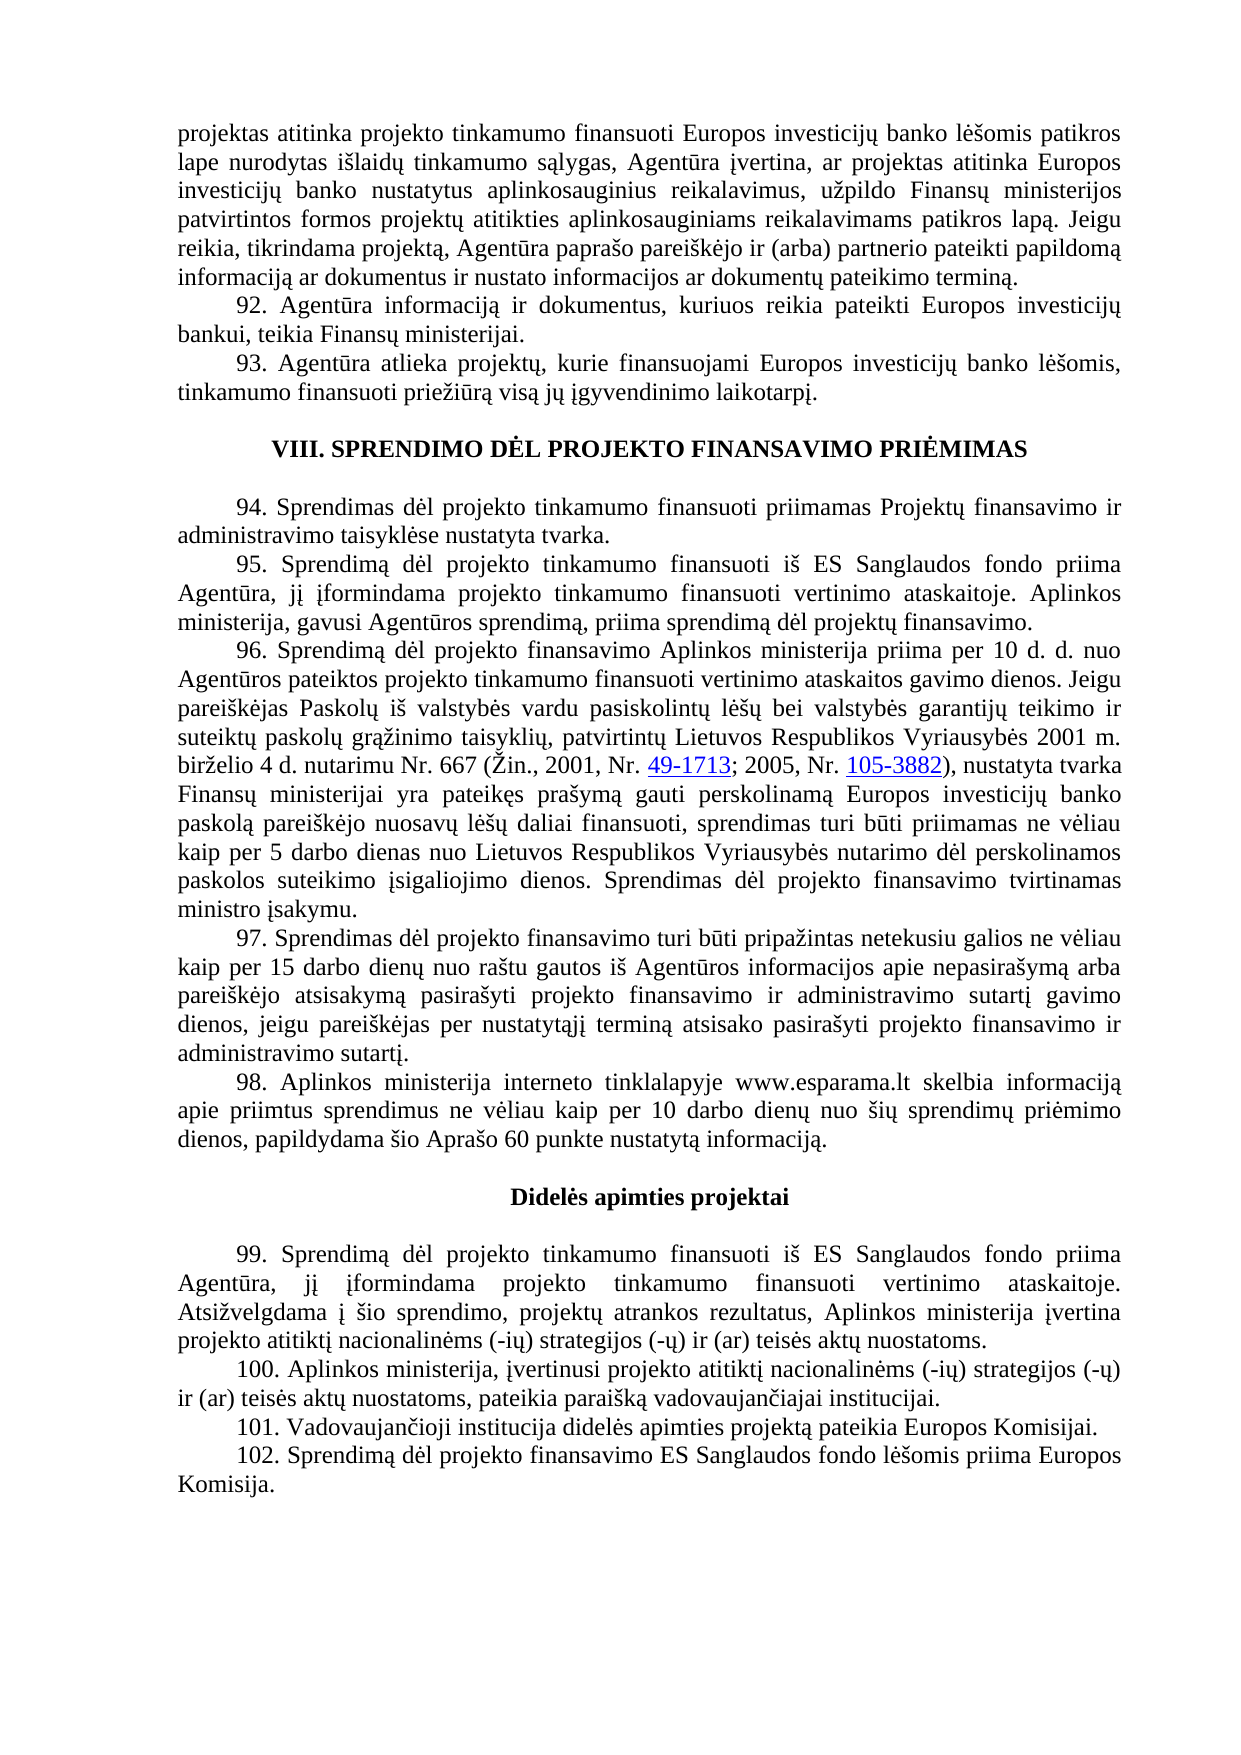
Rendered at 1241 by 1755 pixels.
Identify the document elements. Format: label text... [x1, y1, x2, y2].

text 102. Sprendimą dėl projekto finansavimo ES Sanglaudos fondo lėšomis priima Europos Komisija. [177, 1441, 1122, 1498]
text VIII. SPRENDIMO DĖL PROJEKTO FINANSAVIMO PRIĖMIMAS [177, 434, 1122, 463]
text 93. Agentūra atlieka projektų, kurie finansuojami Europos investicijų banko lėšomis, tinkamumo finansuoti priežiūrą visą jų įgyvendinimo laikotarpį. [177, 348, 1122, 406]
text 97. Sprendimas dėl projekto finansavimo turi būti pripažintas netekusiu galios ne vėliau kaip per 15 darbo dienų nuo raštu gautos iš Agentūros informacijos apie nepasirašymą arba pareiškėjo atsisakymą pasirašyti projekto finansavimo ir administravimo sutartį gavimo dienos, jeigu pareiškėjas per nustatytąjį terminą atsisako pasirašyti projekto finansavimo ir administravimo sutartį. [177, 923, 1122, 1067]
text Didelės apimties projektai [177, 1182, 1122, 1211]
text 101. Vadovaujančioji institucija didelės apimties projektą pateikia Europos Komisijai. [177, 1412, 1122, 1441]
text 94. Sprendimas dėl projekto tinkamumo finansuoti priimamas Projektų finansavimo ir administravimo taisyklėse nustatyta tvarka. [177, 492, 1122, 549]
text 95. Sprendimą dėl projekto tinkamumo finansuoti iš ES Sanglaudos fondo priima Agentūra, jį įformindama projekto tinkamumo finansuoti vertinimo ataskaitoje. Aplinkos ministerija, gavusi Agentūros sprendimą, priima sprendimą dėl projektų finansavimo. [177, 549, 1122, 636]
text 92. Agentūra informaciją ir dokumentus, kuriuos reikia pateikti Europos investicijų bankui, teikia Finansų ministerijai. [177, 291, 1122, 348]
text projektas atitinka projekto tinkamumo finansuoti Europos investicijų banko lėšomis patikros lape nurodytas išlaidų tinkamumo sąlygas, Agentūra įvertina, ar projektas atitinka Europos investicijų banko nustatytus aplinkosauginius reikalavimus, užpildo Finansų ministerijos patvirtintos formos projektų atitikties aplinkosauginiams reikalavimams patikros lapą. Jeigu reikia, tikrindama projektą, Agentūra paprašo pareiškėjo ir (arba) partnerio pateikti papildomą informaciją ar dokumentus ir nustato informacijos ar dokumentų pateikimo terminą. [177, 118, 1122, 291]
text 100. Aplinkos ministerija, įvertinusi projekto atitiktį nacionalinėms (-ių) strategijos (-ų) ir (ar) teisės aktų nuostatoms, pateikia paraišką vadovaujančiajai institucijai. [177, 1354, 1122, 1412]
text 99. Sprendimą dėl projekto tinkamumo finansuoti iš ES Sanglaudos fondo priima Agentūra, jį įformindama projekto tinkamumo finansuoti vertinimo ataskaitoje. Atsižvelgdama į šio sprendimo, projektų atrankos rezultatus, Aplinkos ministerija įvertina projekto atitiktį nacionalinėms (-ių) strategijos (-ų) ir (ar) teisės aktų nuostatoms. [177, 1239, 1122, 1354]
text 96. Sprendimą dėl projekto finansavimo Aplinkos ministerija priima per 10 d. d. nuo Agentūros pateiktos projekto tinkamumo finansuoti vertinimo ataskaitos gavimo dienos. Jeigu pareiškėjas Paskolų iš valstybės vardu pasiskolintų lėšų bei valstybės garantijų teikimo ir suteiktų paskolų grąžinimo taisyklių, patvirtintų Lietuvos Respublikos Vyriausybės 2001 m. birželio 4 d. nutarimu Nr. 667 (Žin., 2001, Nr. 49-1713; 2005, Nr. 105-3882), nustatyta tvarka Finansų ministerijai yra pateikęs prašymą gauti perskolinamą Europos investicijų banko paskolą pareiškėjo nuosavų lėšų daliai finansuoti, sprendimas turi būti priimamas ne vėliau kaip per 5 darbo dienas nuo Lietuvos Respublikos Vyriausybės nutarimo dėl perskolinamos paskolos suteikimo įsigaliojimo dienos. Sprendimas dėl projekto finansavimo tvirtinamas ministro įsakymu. [177, 636, 1122, 923]
text 98. Aplinkos ministerija interneto tinklalapyje www.esparama.lt skelbia informaciją apie priimtus sprendimus ne vėliau kaip per 10 darbo dienų nuo šių sprendimų priėmimo dienos, papildydama šio Aprašo 60 punkte nustatytą informaciją. [177, 1067, 1122, 1153]
